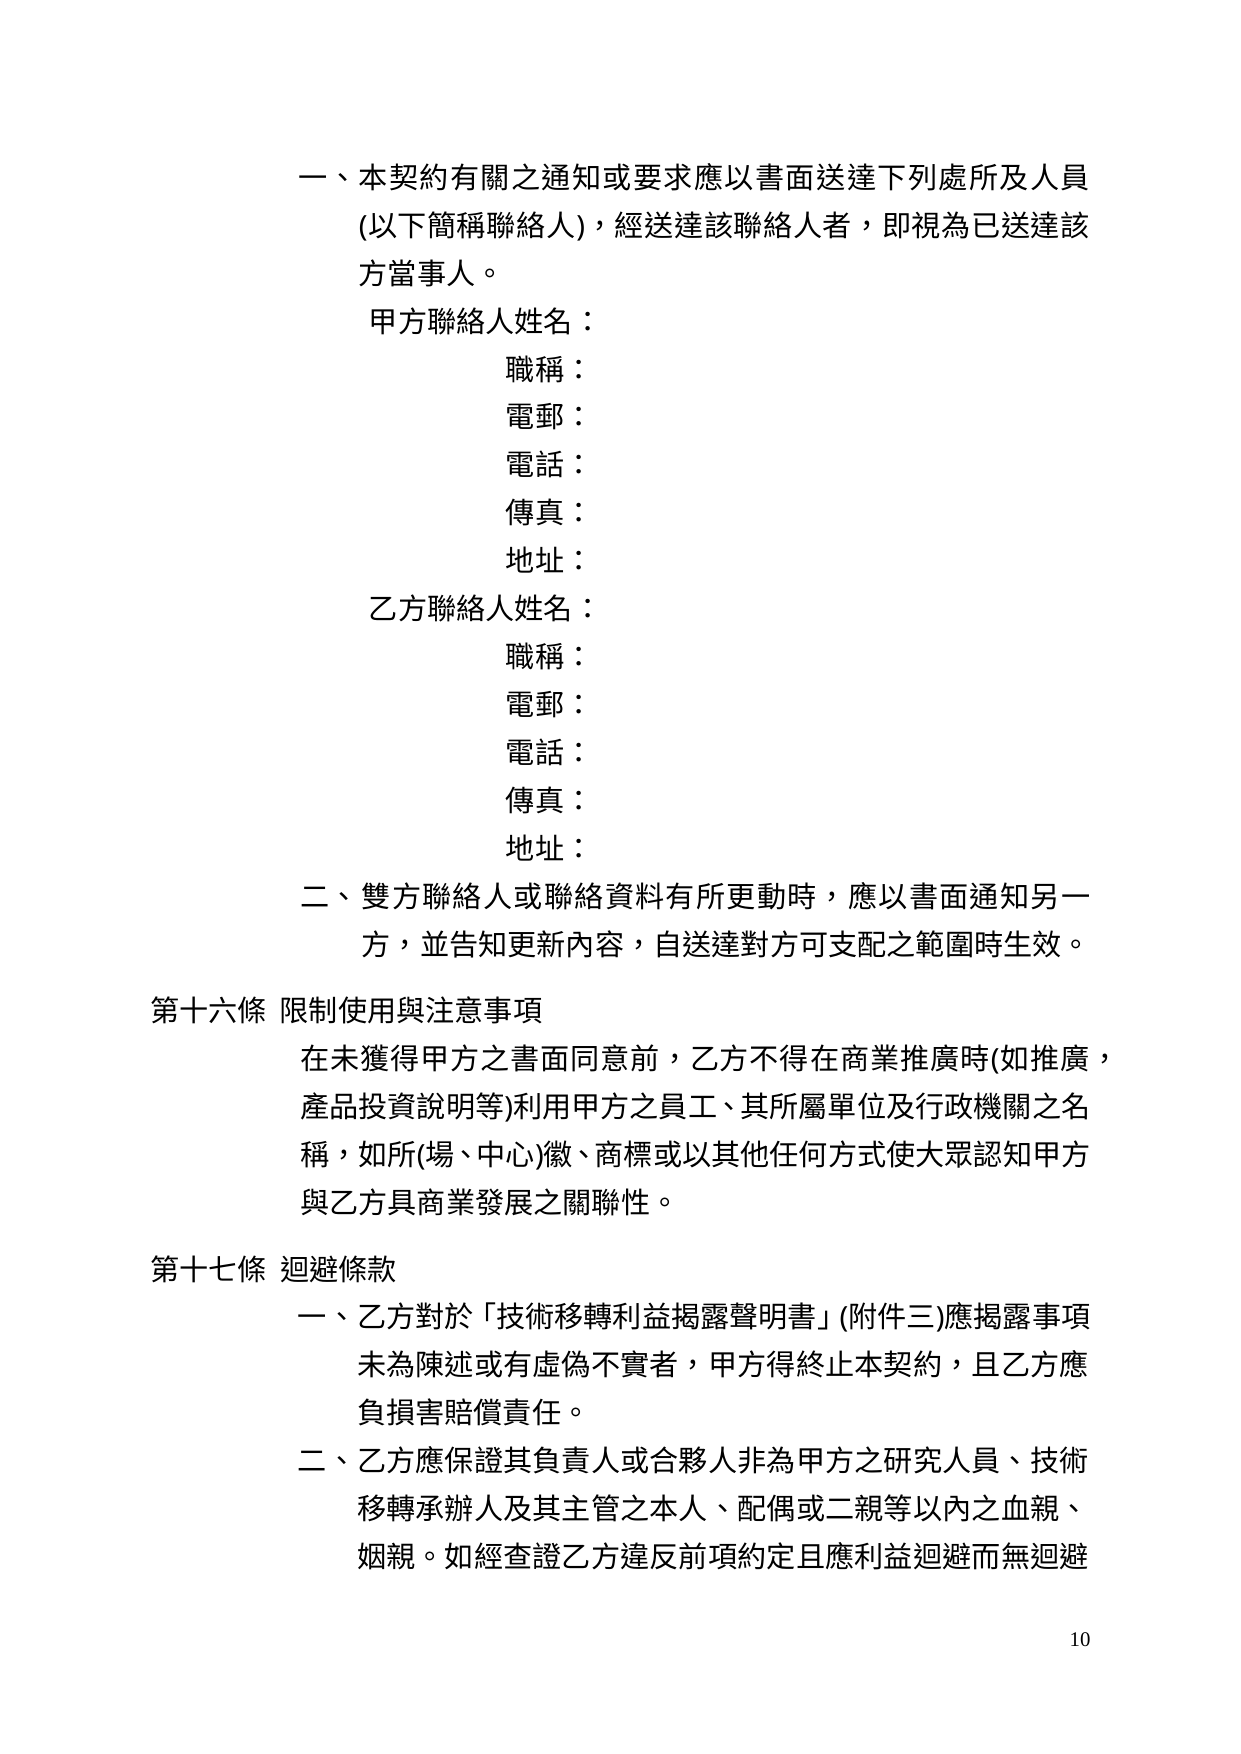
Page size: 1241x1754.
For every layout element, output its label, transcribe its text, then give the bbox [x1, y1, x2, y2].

text 職稱： [300, 629, 1090, 677]
list 本契約有關之通知或要求應以書面送達下列處所及人員(以下簡稱聯絡人)，經送達該聯絡人者，即視為已送達該方當事人。 [299, 150, 1090, 294]
text 乙方聯絡人姓名： [369, 581, 1090, 629]
text 在未獲得甲方之書面同意前，乙方不得在商業推廣時(如推廣，產品投資說明等)利用甲方之員工、其所屬單位及行政機關之名稱，如所(場、中心)徽、商標或以其他任何方式使大眾認知甲方與乙方具商業發展之關聯性。 [300, 1031, 1090, 1223]
list 雙方聯絡人或聯絡資料有所更動時，應以書面通知另一方，並告知更新內容，自送達對方可支配之範圍時生效。 [300, 869, 1090, 964]
text 地址： [300, 533, 1090, 581]
text 傳真： [300, 773, 1090, 821]
text 電話： [300, 437, 1090, 485]
subtitle 第十六條 限制使用與注意事項 [150, 983, 1090, 1031]
text 電郵： [300, 677, 1090, 725]
text 傳真： [300, 485, 1090, 533]
text 甲方聯絡人姓名： [369, 294, 1090, 342]
list 乙方應保證其負責人或合夥人非為甲方之研究人員、技術移轉承辦人及其主管之本人、配偶或二親等以內之血親、姻親。如經查證乙方違反前項約定且應利益迴避而無迴避 [298, 1433, 1090, 1577]
subtitle 第十七條 迴避條款 [150, 1242, 1090, 1289]
text 地址： [300, 821, 1090, 869]
text 電話： [300, 725, 1090, 773]
list 乙方對於「技術移轉利益揭露聲明書」(附件三)應揭露事項未為陳述或有虛偽不實者，甲方得終止本契約，且乙方應負損害賠償責任。 [298, 1289, 1090, 1433]
text 電郵： [300, 389, 1090, 437]
text 職稱： [300, 342, 1090, 389]
